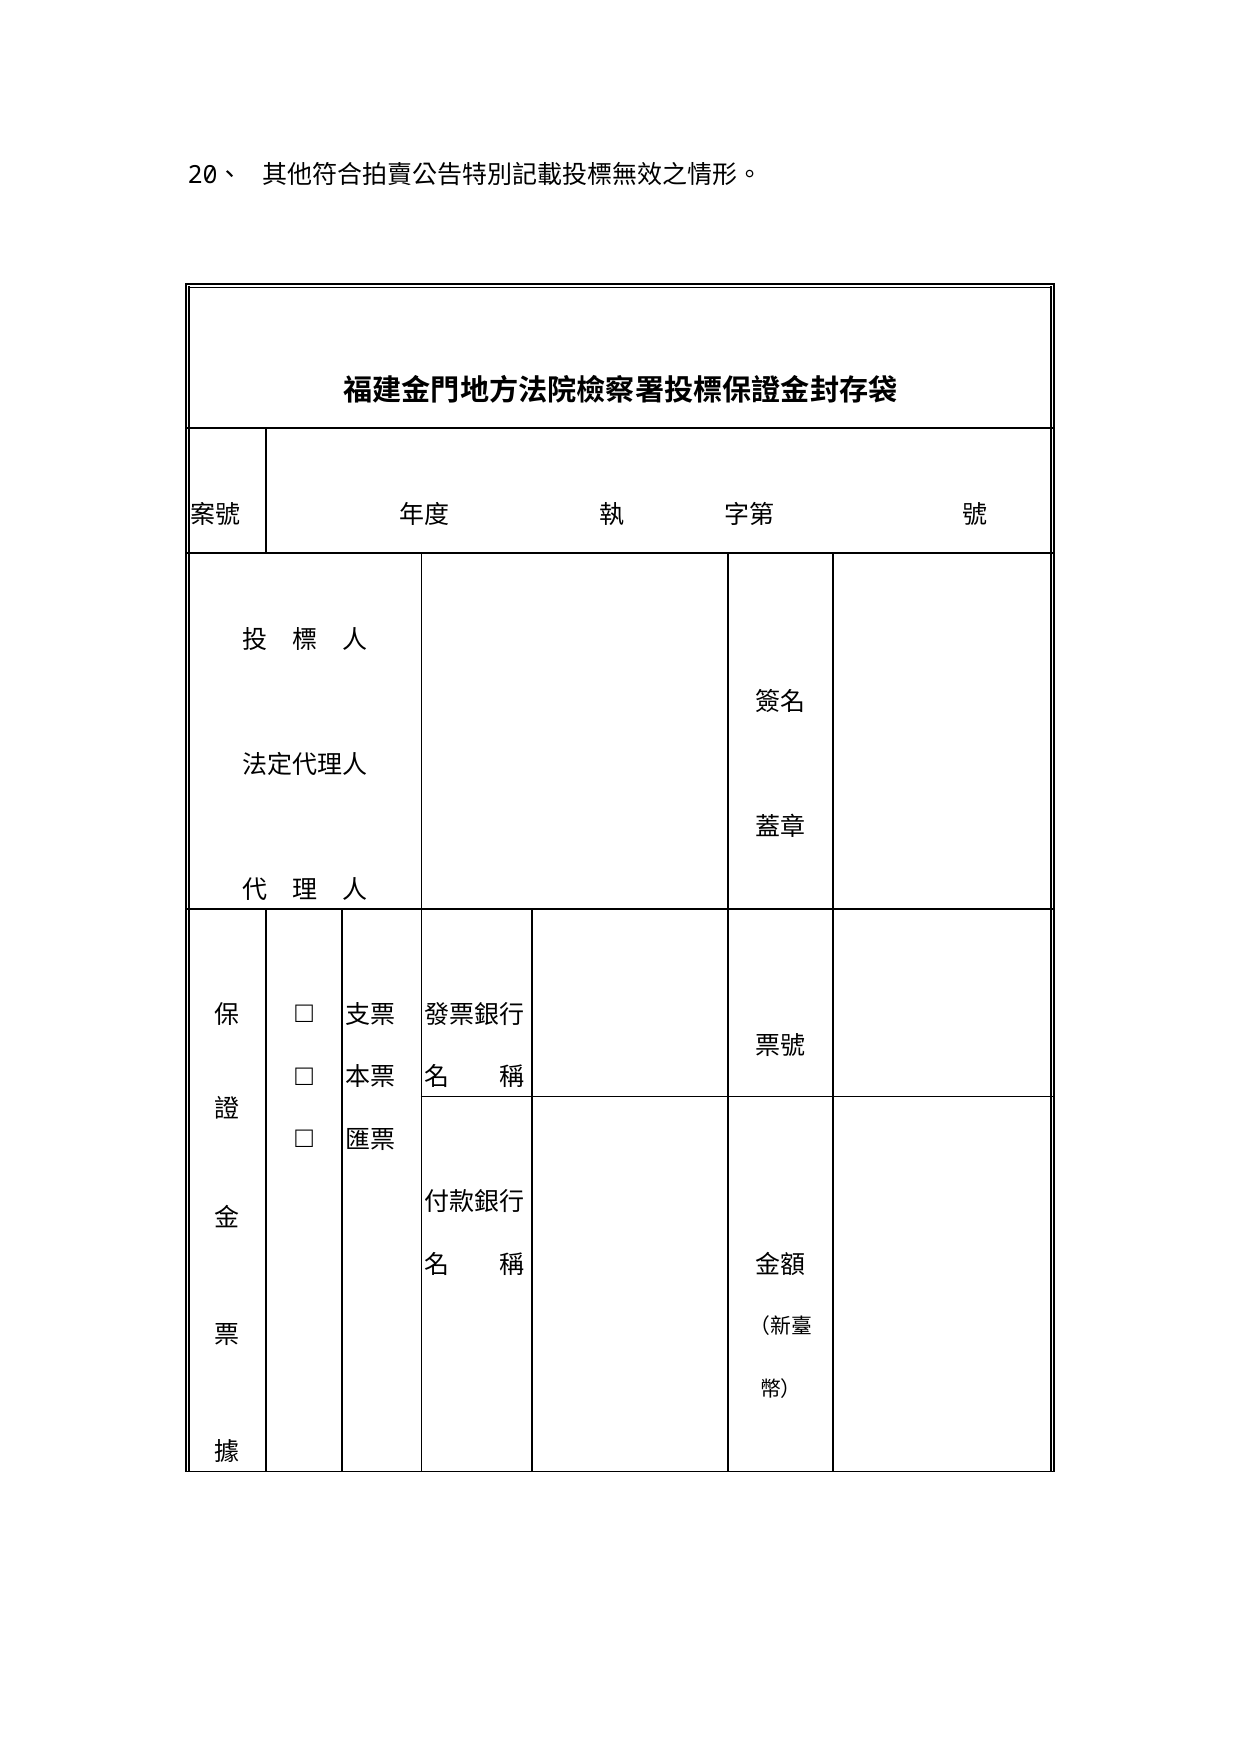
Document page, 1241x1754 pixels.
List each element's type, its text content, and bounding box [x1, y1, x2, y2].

table_cell 支票 本票 匯票 [343, 910, 421, 1471]
table_cell [422, 554, 727, 908]
table_cell 票號 [729, 910, 832, 1096]
list 其他符合拍賣公告特別記載投標無效之情形。 [187, 158, 1053, 189]
table_cell [533, 1097, 727, 1471]
table_cell 金額 （新臺幣） [729, 1097, 832, 1471]
table_cell [533, 910, 727, 1096]
table_cell 保 證 金 票 據 [190, 910, 265, 1471]
table_header 福建金門地方法院檢察署投標保證金封存袋 [190, 288, 1050, 427]
table_cell [834, 554, 1050, 908]
table_cell □ □ □ [267, 910, 341, 1471]
table_cell 案號 [190, 429, 265, 552]
table_cell 付款銀行 名 稱 [422, 1097, 531, 1471]
table_cell 簽名 蓋章 [729, 554, 832, 908]
table_cell [834, 910, 1050, 1096]
table_cell [834, 1097, 1050, 1471]
table_cell 投 標 人 法定代理人 代 理 人 [190, 554, 421, 908]
table_cell 發票銀行 名 稱 [422, 910, 531, 1096]
table_cell 年度 執 字第 號 [267, 429, 1050, 552]
